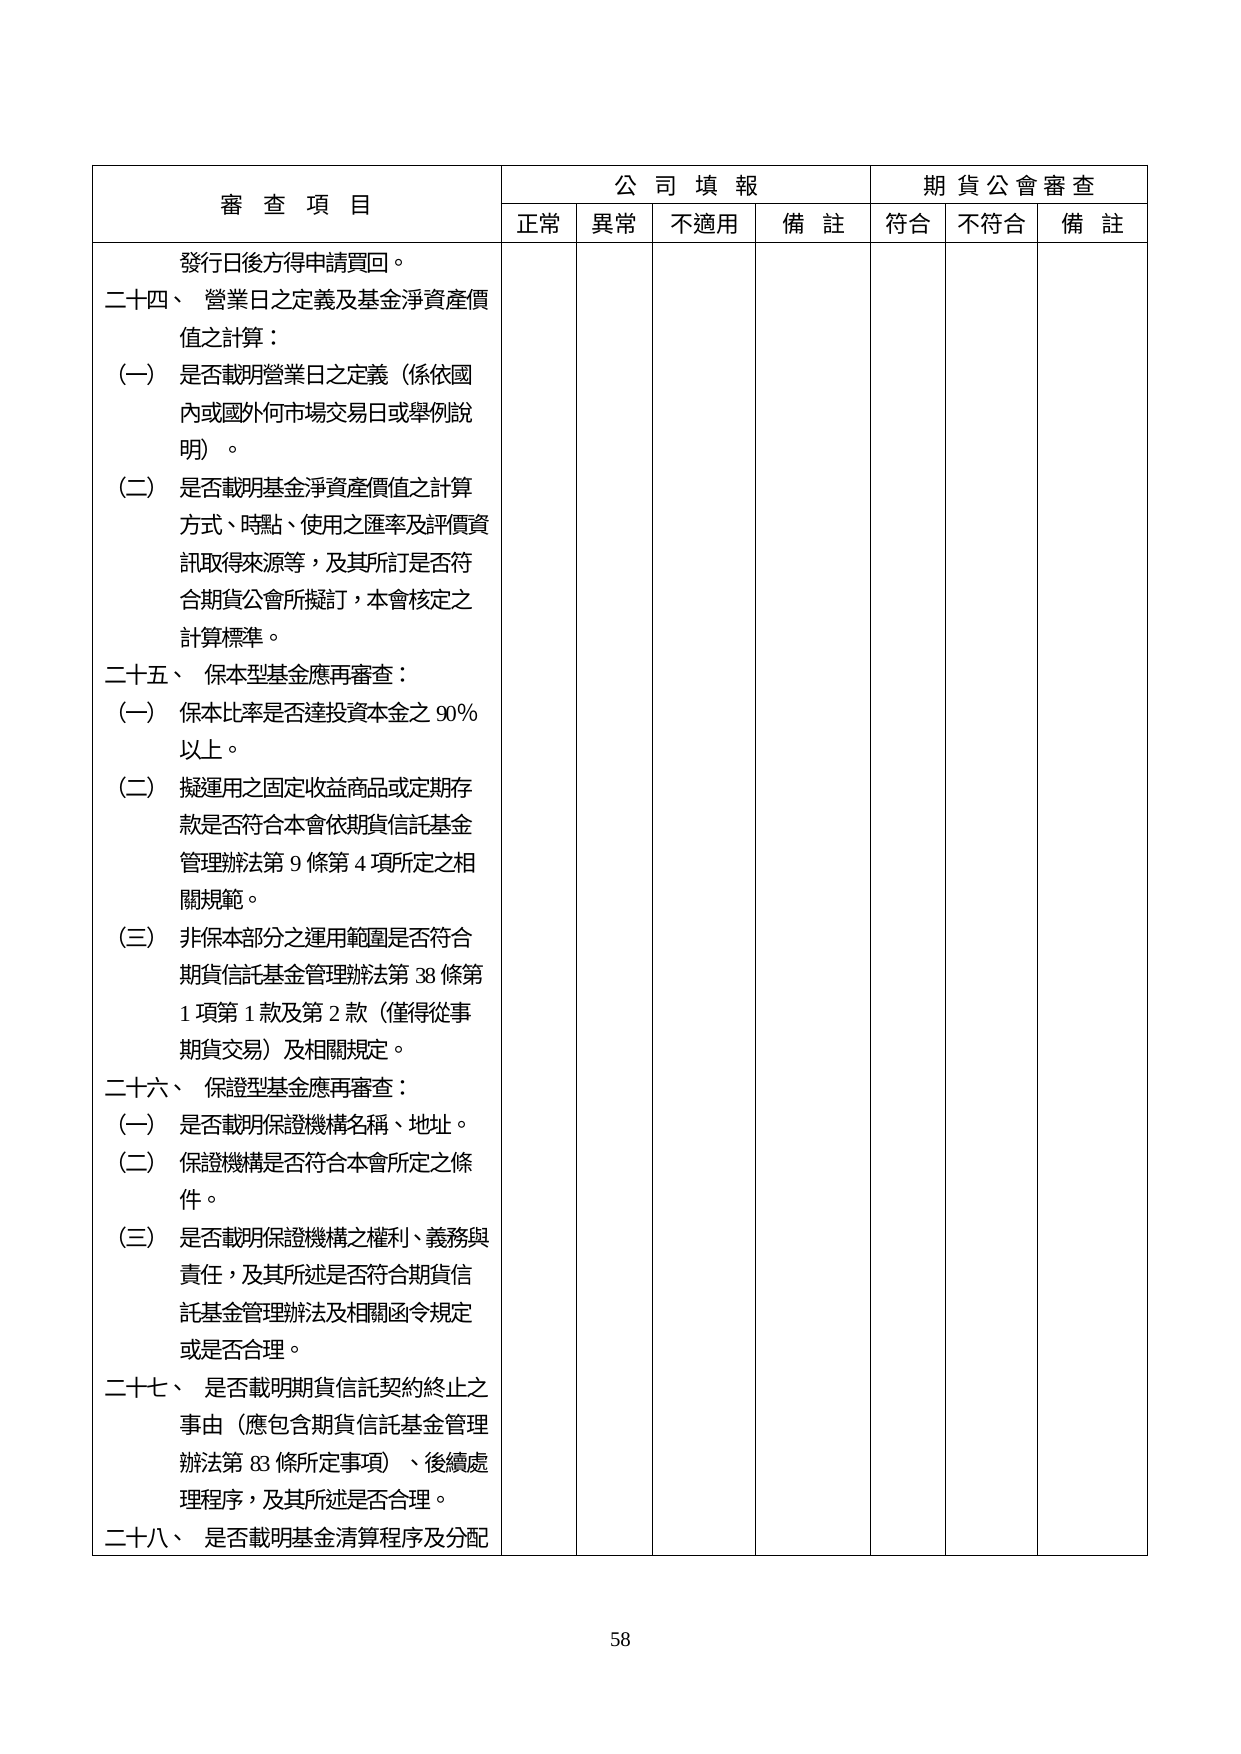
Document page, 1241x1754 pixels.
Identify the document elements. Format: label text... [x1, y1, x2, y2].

table_cell 符合 [871, 204, 945, 242]
table_cell 正常 [502, 204, 576, 242]
table_cell 備 註 [1038, 204, 1147, 242]
table_cell [756, 243, 870, 1555]
table_header 公 司 填 報 [502, 166, 870, 203]
table_cell [577, 243, 652, 1555]
table_cell [871, 243, 945, 1555]
table_header 審 查 項 目 [93, 166, 501, 242]
table_cell 備 註 [756, 204, 870, 242]
table_cell 不符合 [946, 204, 1037, 242]
table_header 期 貨 公 會 審 查 [871, 166, 1147, 203]
table_cell [1038, 243, 1147, 1555]
table_cell 不適用 [653, 204, 755, 242]
table_cell 【應檢附書件之審查】 【期貨信託契約】 是否載明期貨信託事業名稱、地址及簽章。 是否載明保管機構名稱、地址及簽章。 是否載明簽約代表人職稱、姓名及簽章。 是否載明簽約日期。 是否載明基金型態(_______)。 是否載明基金名稱及其是否符合期貨信託基金管理辦法第6條規定。 是否載明基金存續期間(______)。 是否載明基金最低及最高淨發行總面額(最低新臺幣_____元、最高新臺幣_______元)。 是否載明基金以無實體發行。 是否載明基金受益權單位總數 (________單位)及每一受益憑證所表彰之受益權單位數，其計算至小數點以下之位數__________。 是否載明基金成立與不成立條件(成立條件為____________________，不成立條件為 )。不成立時退還申購價金之方式是否合理。 是否載明受益憑證分割、分割轉讓後換發之每一受益憑證，其所表彰之最低受益權單位數(___個單位)。 是否載明申購人每次申購之最低發行價額及辦理申購之時間。 是否載明基金資產應獨立於期貨信託事業及基金保管機構自有資產之外。 基金投資國外時，是否載明其資產之保管方式，及其監控措施是否合理。 是否載明基金應負擔之費用，及該費用項目是否合理。 受益人之權利、義務與責任：所列權利、義務與責任是否符合期貨信託基金管理辦法及相關函令規定或是否合理。 期貨信託事業之權利、義務與責任： 是否載明基金受益人之責任僅限於申購時所支付之申購價款，及基金淨資產價值為負數時，該差額由期貨信託事業負擔。 期貨信託事業全權委託其他專業機構運用期貨信託基金時： 是否載明全權委託其他專業機構運用期貨信託基金之受委任機構名稱、金額或比率、範圍、流程及所支付之全權委託費用，並符合「期貨信託事業全權委託其他專業機構運用期貨信託基金應注意事項」。 是否載明選任受委任機構之標準及可能變更受委任機構之情形，及該受委任機構之資格標準符合「期貨信託事業全權委託其他專業機構運用期貨信託基金應注意事項」。 是否載明對受委任機構之選任或指示，因故意或過失而導致期貨信託基金發生損害者，應負賠償責任，及期貨信託事業依信託契約規定應履行之責任及義務，如委由受委任機構處理者，就受委任機構或其受雇人之故意或過失，應與自己之故意或過失負同一責任，且對因而導致期貨信託基金資產之損害，應負賠償責任。 是否載明期貨信託事業報酬之計算方式(按基金淨資產價值每年之____%)；且費用合理性是否有佐證資料。 其他所列權利、義務與責任是否符合期貨信託基金管理辦法及相關函令規定或是否合理。 基金保管機構之權利、義務與責任： 是否載明基金保管機構之代理人、代表人或受雇人履行期貨信託契約規定之義務有故意或過失時，基金保管機構應與自己之故意或過失負同一責任。 是否載明保管機構報酬之計算方式(按基金淨資產價值每年之_____%)；且費用合理性是否有佐證資料。 是否依據期貨信託基金管理辦法第71條規定，載明基金保管機構應向本會申報之情形。 其他所列權利、義務與責任是否符合期貨信託基金管理辦法及相關函令規定或是否合理。 運用基金從事期貨交易與投資期貨相關現貨商品之基本方針及範圍： 是否載明基金投資地區及範圍、投資基本方針、策略、特色及定位。 是否載明基金投資範圍並應符合期貨信託基金管理辦法第38條、第40條、第42條及第52條之規定及本會相關函令。 是否載明對基金整體風險控管之方式。 並無投資市場上已無交易之標的，如：債券換股權利證書。 股權、債權等屬不同性質商品，已單獨分開列示，如：公司債、可轉換公司債及附認股權公司債。 基本方針及範圍之特殊情形： 是否載明特殊情形為何，說明如下： 所定特殊情形是否合理。 是否載明收益分配事項。 受益憑證之買回： 是否載明得申請部分買回受益憑證之最低單位數(___個單位)、受益人申請買回受益憑證之程序及時間。 是否載明計算買回價格之計算方式及買回費用。 是否載明暫停或延緩受益憑證買回之情形。 期貨信託事業訂有閉鎖期者，是否載明閉鎖期間（ 個月或開放買回日： ）。 是否載明受益人應於受益憑證發行日後方得申請買回。 營業日之定義及基金淨資產價值之計算： 是否載明營業日之定義（係依國內或國外何市場交易日或舉例說明）。 是否載明基金淨資產價值之計算方式、時點、使用之匯率及評價資訊取得來源等，及其所訂是否符合期貨公會所擬訂，本會核定之計算標準。 保本型基金應再審查： 保本比率是否達投資本金之90％以上。 擬運用之固定收益商品或定期存款是否符合本會依期貨信託基金管理辦法第9條第4項所定之相關規範。 非保本部分之運用範圍是否符合期貨信託基金管理辦法第38條第1項第1款及第2款（僅得從事期貨交易）及相關規定。 保證型基金應再審查： 是否載明保證機構名稱、地址。 保證機構是否符合本會所定之條件。 是否載明保證機構之權利、義務與責任，及其所述是否符合期貨信託基金管理辦法及相關函令規定或是否合理。 是否載明期貨信託契約終止之事由（應包含期貨信託基金管理辦法第83條所定事項）、後續處理程序，及其所述是否合理。 是否載明基金清算程序及分配方式。 是否載明基金合併之情況及條件。 是否載明得由受益人召開受益人會議之事項、條件、出席方式、表決權數等，及其是否符合本會依期貨信託基金管理辦法第97條第1項所定之相關規範。 是否載明期貨信託契約修訂之事由、方式及應於變更後5日內報本會備查。（註：參考期信基金管理辦法第82條） 是否列出應對受益人通知、公告之事項及方式。 所載各項內容是否前後一致並符合相關法令規定。 本期貨信託契約與期貨公會期貨信託契約範本之比較： 律師就期貨信託契約與契約範本不符之內容，已出具合理且對受益人權益之保障與契約範本相較，並無不足情事之意見書。 差異（含配合修正條文）及其說明是否合理且對受益人權益保障無不足之情事。 差異及說明如下： 條﹑項﹑款次 本基金信託契約 期貨信託契約範本 說明 (除上述差異外，餘均與期貨信託契約範本相符) [93, 243, 501, 1555]
table_cell 異常 [577, 204, 652, 242]
table_cell [502, 243, 576, 1555]
table_cell [946, 243, 1037, 1555]
table_cell [653, 243, 755, 1555]
